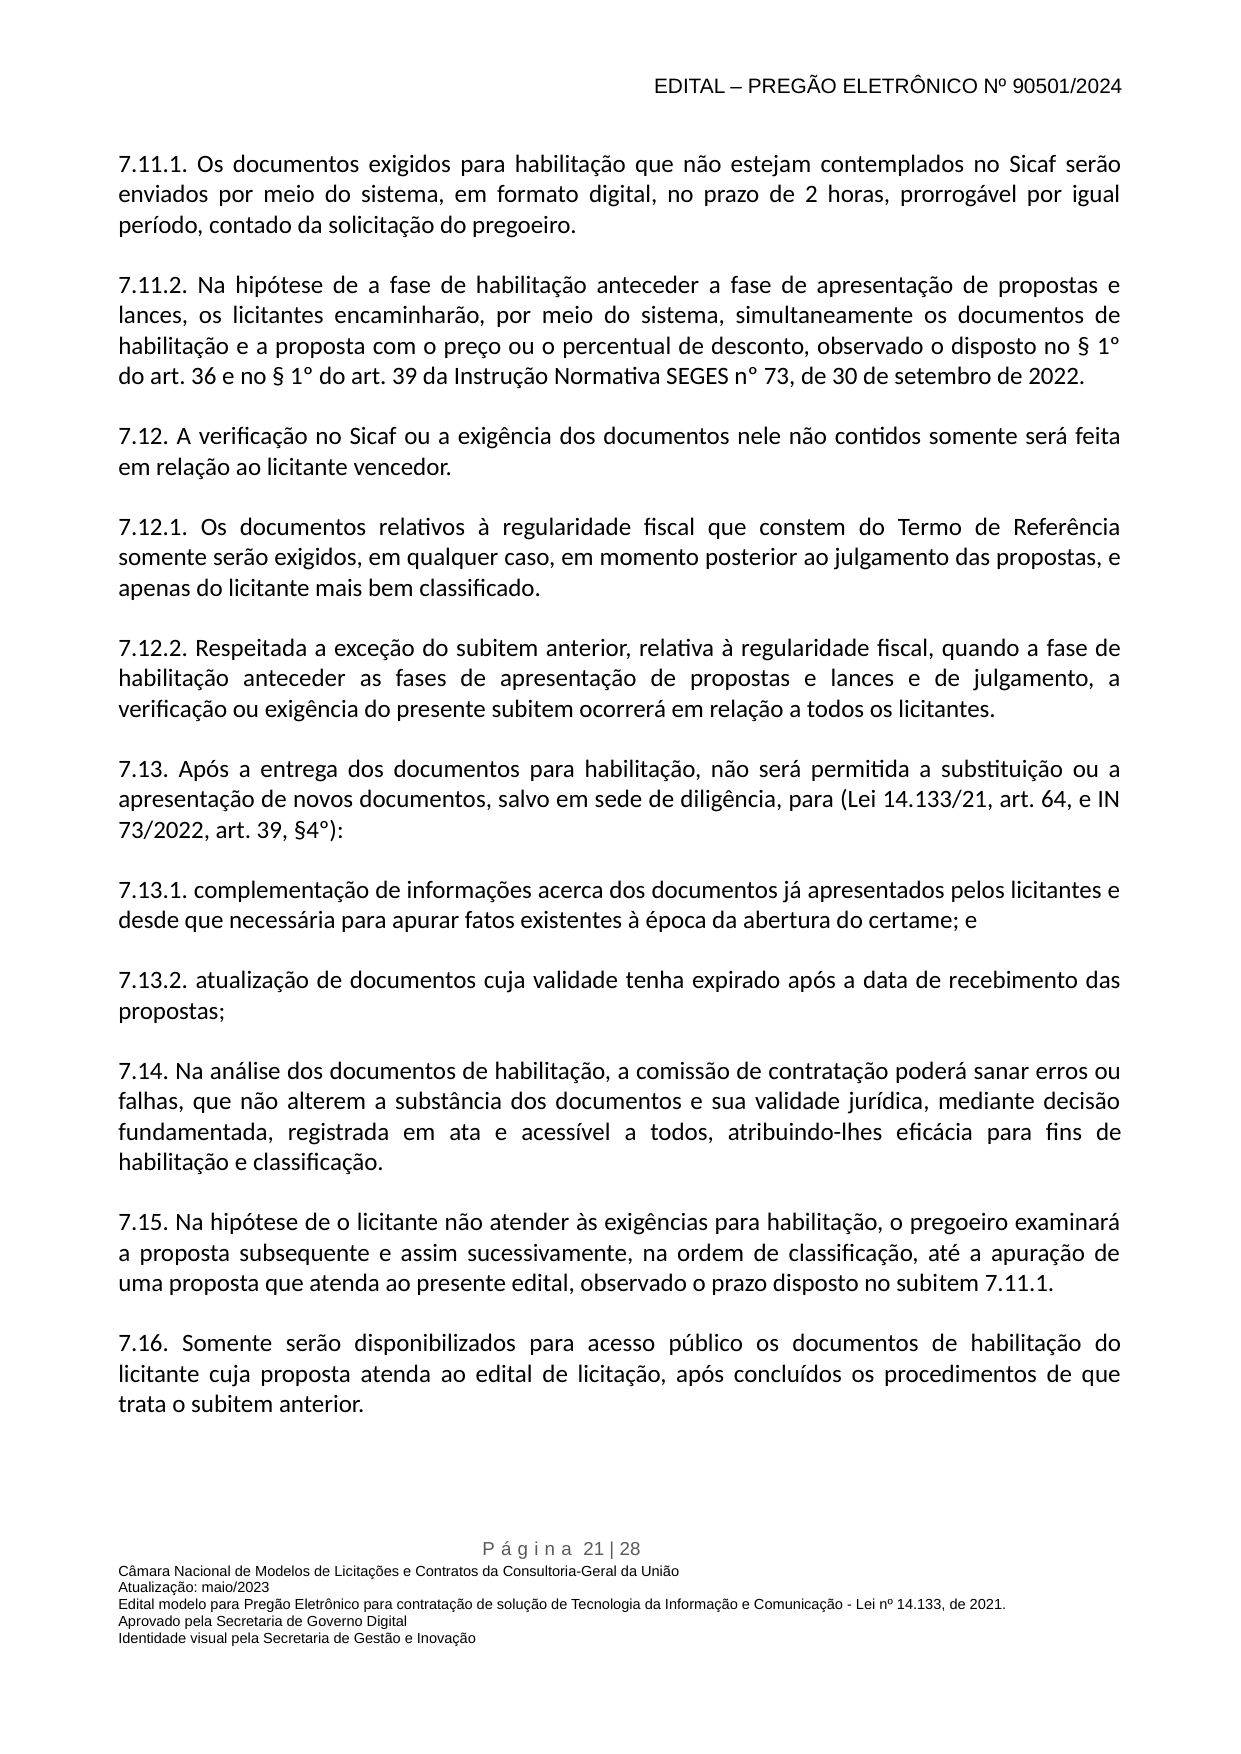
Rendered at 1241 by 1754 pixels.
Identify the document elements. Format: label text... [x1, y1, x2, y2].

text 7.14. Na análise dos documentos de habilitação, a comissão de contratação poderá sanar erros ou falhas, que não alterem a substância dos documentos e sua validade jurídica, mediante decisão fundamentada, registrada em ata e acessível a todos, atribuindo-lhes eﬁcácia para fins de habilitação e classificação. [118, 1055, 1122, 1177]
text 7.13.2. atualização de documentos cuja validade tenha expirado após a data de recebimento das propostas; [118, 964, 1122, 1026]
text 7.15. Na hipótese de o licitante não atender às exigências para habilitação, o pregoeiro examinará a proposta subsequente e assim sucessivamente, na ordem de classificação, até a apuração de uma proposta que atenda ao presente edital, observado o prazo disposto no subitem 7.11.1. [118, 1207, 1122, 1298]
text 7.11.2. Na hipótese de a fase de habilitação anteceder a fase de apresentação de propostas e lances, os licitantes encaminharão, por meio do sistema, simultaneamente os documentos de habilitação e a proposta com o preço ou o percentual de desconto, observado o disposto no § 1º do art. 36 e no § 1º do art. 39 da Instrução Normativa SEGES nº 73, de 30 de setembro de 2022. [118, 269, 1122, 391]
text 7.11.1. Os documentos exigidos para habilitação que não estejam contemplados no Sicaf serão enviados por meio do sistema, em formato digital, no prazo de 2 horas, prorrogável por igual período, contado da solicitação do pregoeiro. [118, 148, 1122, 239]
text 7.13. Após a entrega dos documentos para habilitação, não será permitida a substituição ou a apresentação de novos documentos, salvo em sede de diligência, para (Lei 14.133/21, art. 64, e IN 73/2022, art. 39, §4º): [118, 753, 1122, 844]
text 7.12. A verificação no Sicaf ou a exigência dos documentos nele não contidos somente será feita em relação ao licitante vencedor. [118, 420, 1122, 481]
text 7.12.1. Os documentos relativos à regularidade fiscal que constem do Termo de Referência somente serão exigidos, em qualquer caso, em momento posterior ao julgamento das propostas, e apenas do licitante mais bem classificado. [118, 511, 1122, 602]
text 7.12.2. Respeitada a exceção do subitem anterior, relativa à regularidade fiscal, quando a fase de habilitação anteceder as fases de apresentação de propostas e lances e de julgamento, a verificação ou exigência do presente subitem ocorrerá em relação a todos os licitantes. [118, 632, 1122, 723]
text 7.13.1. complementação de informações acerca dos documentos já apresentados pelos licitantes e desde que necessária para apurar fatos existentes à época da abertura do certame; e [118, 874, 1122, 935]
text 7.16. Somente serão disponibilizados para acesso público os documentos de habilitação do licitante cuja proposta atenda ao edital de licitação, após concluídos os procedimentos de que trata o subitem anterior. [118, 1328, 1122, 1419]
